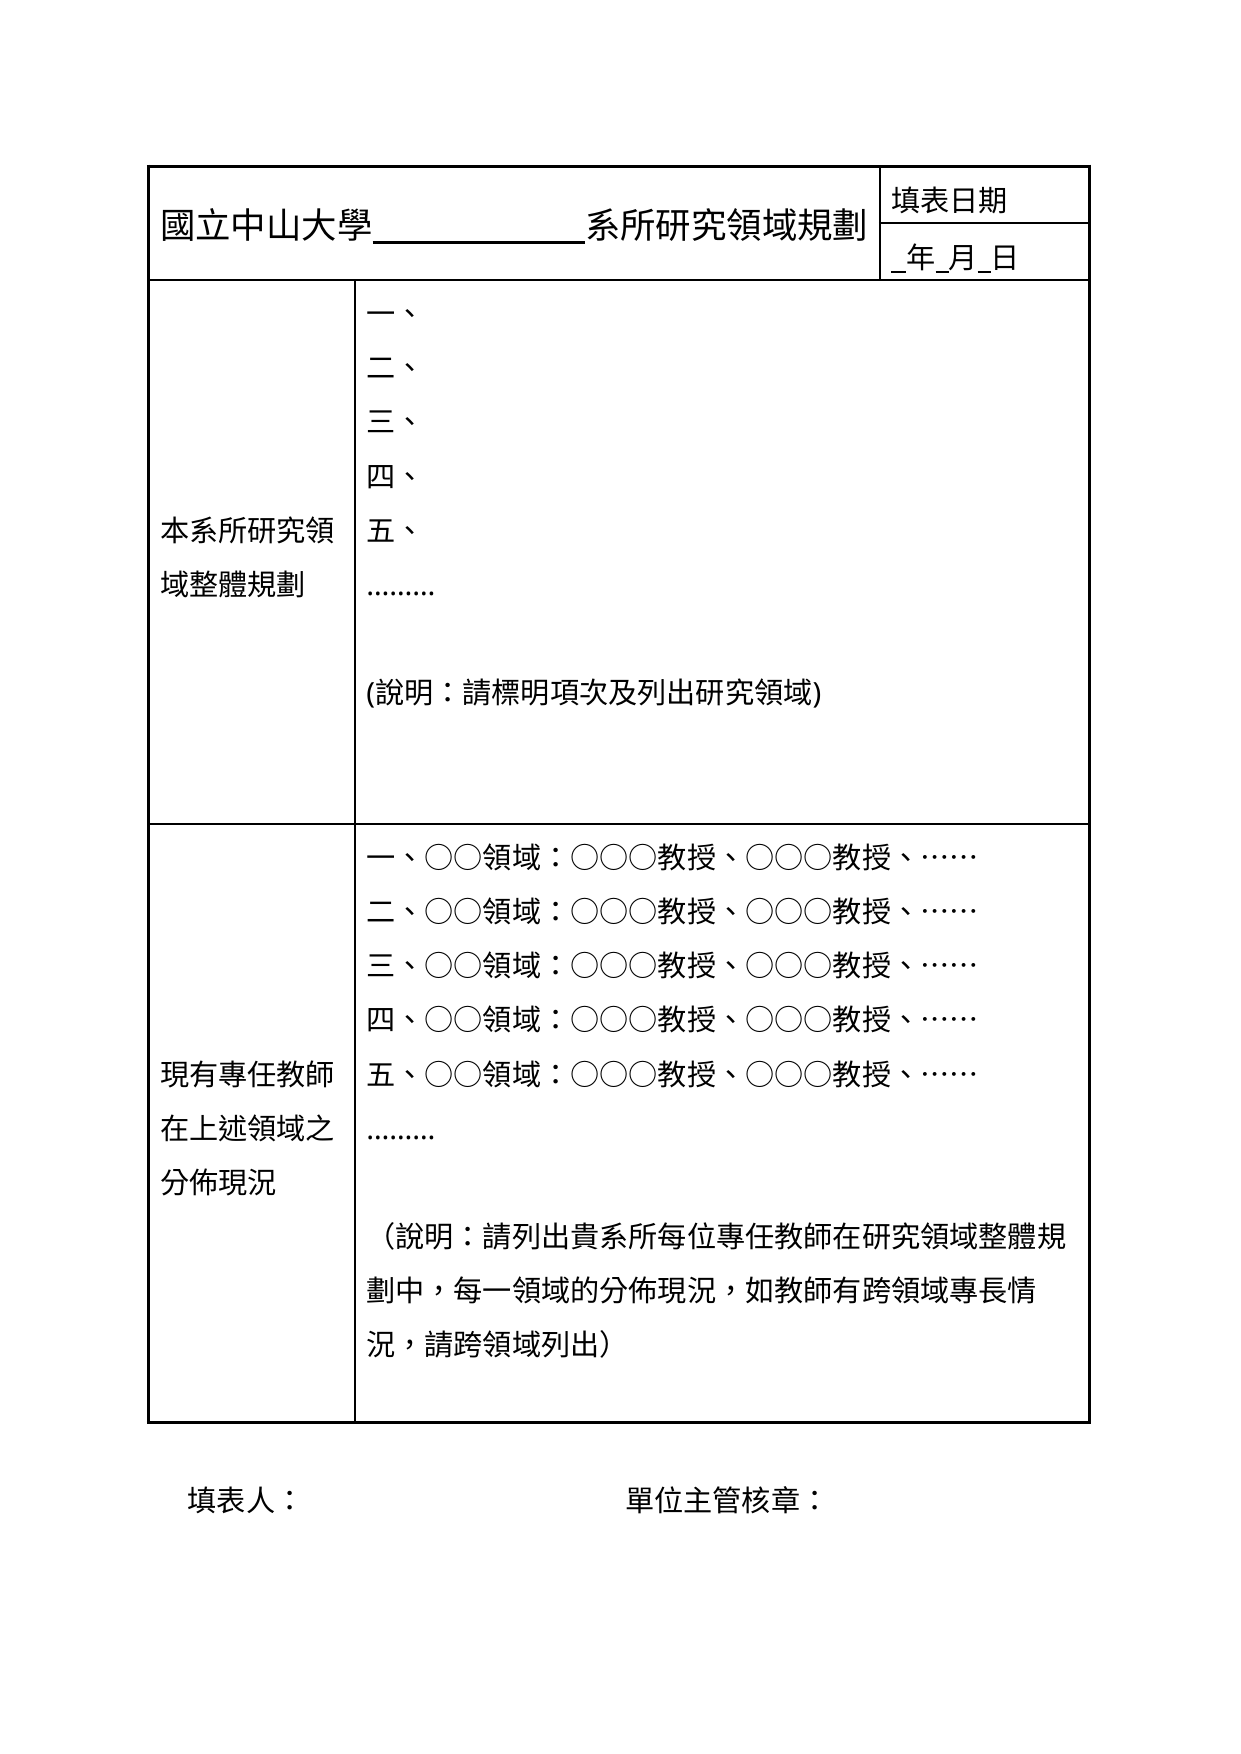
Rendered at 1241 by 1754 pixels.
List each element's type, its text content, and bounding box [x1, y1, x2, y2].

table_cell 現有專任教師在上述領域之分佈現況 [150, 825, 354, 1421]
table_cell 本系所研究領域整體規劃 [150, 281, 354, 823]
table_cell 年 月 日 [881, 224, 1088, 279]
table_header 國立中山大學 系所研究領域規劃 [150, 168, 879, 279]
table_header 填表日期 [881, 168, 1088, 222]
table_cell 一、○○領域：○○○教授、○○○教授、…… 二、○○領域：○○○教授、○○○教授、…… 三、○○領域：○○○教授、○○○教授、…… 四、○○領域：○○○教授、○○○教授、…… 五、○○領域：○○○教授、○○○教授、…… ……… （說明：請列出貴系所每位專任教師在研究領域整體規劃中，每一領域的分佈現況，如教師有跨領域專長情況，請跨領域列出） [356, 825, 1088, 1421]
text 填表人： 單位主管核章： [187, 1461, 1053, 1536]
table_cell 一、 二、 三、 四、 五、 ……… (說明：請標明項次及列出研究領域) [356, 281, 1088, 823]
